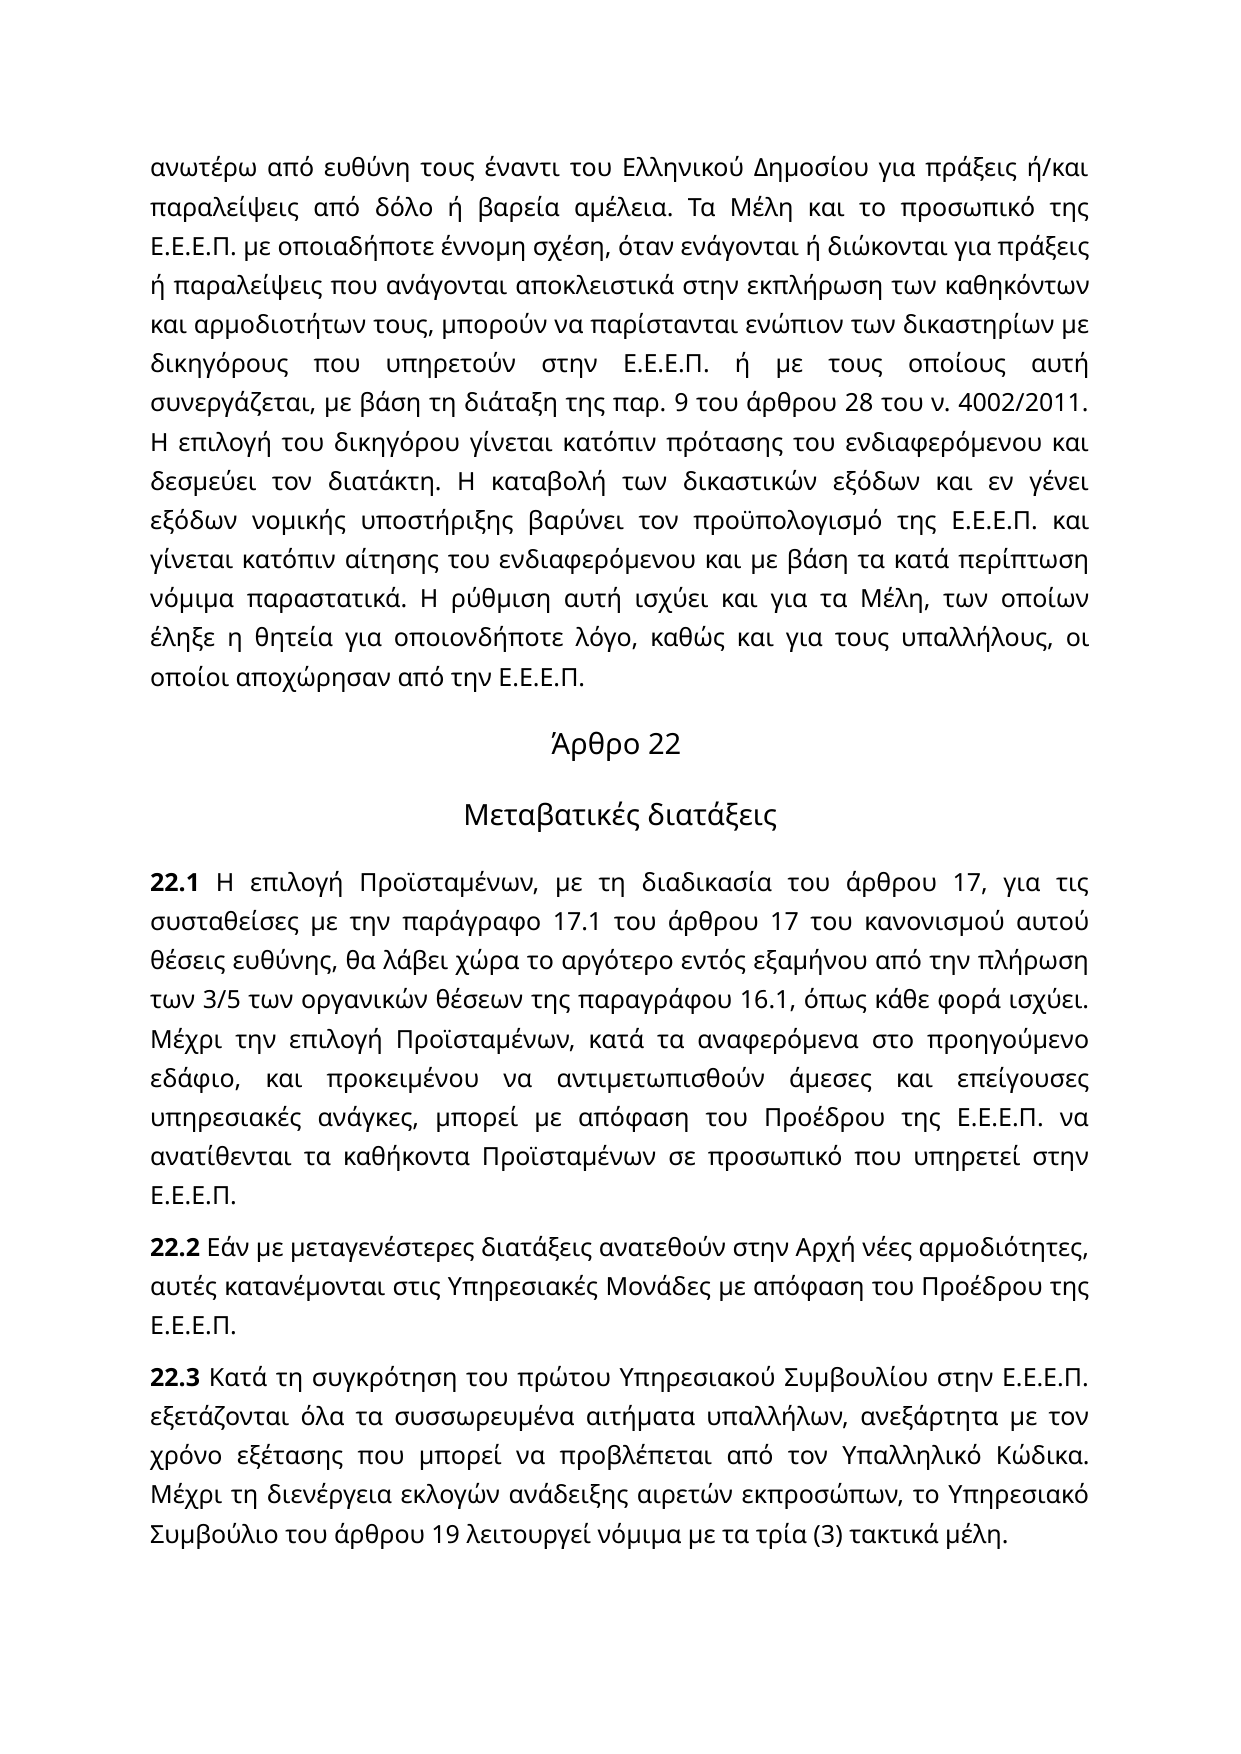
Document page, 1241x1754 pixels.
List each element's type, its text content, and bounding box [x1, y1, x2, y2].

text ανωτέρω από ευθύνη τους έναντι του Ελληνικού Δημοσίου για πράξεις ή/και παραλείψεις από δόλο ή βαρεία αμέλεια. Τα Μέλη και το προσωπικό της Ε.Ε.Ε.Π. με οποιαδήποτε έννομη σχέση, όταν ενάγονται ή διώκονται για πράξεις ή παραλείψεις που ανάγονται αποκλειστικά στην εκπλήρωση των καθηκόντων και αρμοδιοτήτων τους, μπορούν να παρίστανται ενώπιον των δικαστηρίων με δικηγόρους που υπηρετούν στην Ε.Ε.Ε.Π. ή με τους οποίους αυτή συνεργάζεται, με βάση τη διάταξη της παρ. 9 του άρθρου 28 του ν. 4002/2011. Η επιλογή του δικηγόρου γίνεται κατόπιν πρότασης του ενδιαφερόμενου και δεσμεύει τον διατάκτη. Η καταβολή των δικαστικών εξόδων και εν γένει εξόδων νομικής υποστήριξης βαρύνει τον προϋπολογισμό της Ε.Ε.Ε.Π. και γίνεται κατόπιν αίτησης του ενδιαφερόμενου και με βάση τα κατά περίπτωση νόμιμα παραστατικά. Η ρύθμιση αυτή ισχύει και για τα Μέλη, των οποίων έληξε η θητεία για οποιονδήποτε λόγο, καθώς και για τους υπαλλήλους, οι οποίοι αποχώρησαν από την Ε.Ε.Ε.Π. [150, 150, 1090, 693]
subtitle Άρθρο 22 [150, 723, 1090, 763]
text 22.3 Κατά τη συγκρότηση του πρώτου Υπηρεσιακού Συμβουλίου στην Ε.Ε.Ε.Π. εξετάζονται όλα τα συσσωρευμένα αιτήματα υπαλλήλων, ανεξάρτητα με τον χρόνο εξέτασης που μπορεί να προβλέπεται από τον Υπαλληλικό Κώδικα. Μέχρι τη διενέργεια εκλογών ανάδειξης αιρετών εκπροσώπων, το Υπηρεσιακό Συμβούλιο του άρθρου 19 λειτουργεί νόμιμα με τα τρία (3) τακτικά μέλη. [150, 1359, 1090, 1550]
text 22.1 H επιλογή Προϊσταμένων, με τη διαδικασία του άρθρου 17, για τις συσταθείσες με την παράγραφο 17.1 του άρθρου 17 του κανονισμού αυτού θέσεις ευθύνης, θα λάβει χώρα το αργότερο εντός εξαμήνου από την πλήρωση των 3/5 των οργανικών θέσεων της παραγράφου 16.1, όπως κάθε φορά ισχύει. Μέχρι την επιλογή Προϊσταμένων, κατά τα αναφερόμενα στο προηγούμενο εδάφιο, και προκειμένου να αντιμετωπισθούν άμεσες και επείγουσες υπηρεσιακές ανάγκες, μπορεί με απόφαση του Προέδρου της Ε.Ε.Ε.Π. να ανατίθενται τα καθήκοντα Προϊσταμένων σε προσωπικό που υπηρετεί στην Ε.Ε.Ε.Π. [150, 864, 1090, 1212]
subtitle Μεταβατικές διατάξεις [150, 794, 1090, 834]
text 22.2 Εάν με μεταγενέστερες διατάξεις ανατεθούν στην Αρχή νέες αρμοδιότητες, αυτές κατανέμονται στις Υπηρεσιακές Μονάδες με απόφαση του Προέδρου της Ε.Ε.Ε.Π. [150, 1229, 1090, 1342]
